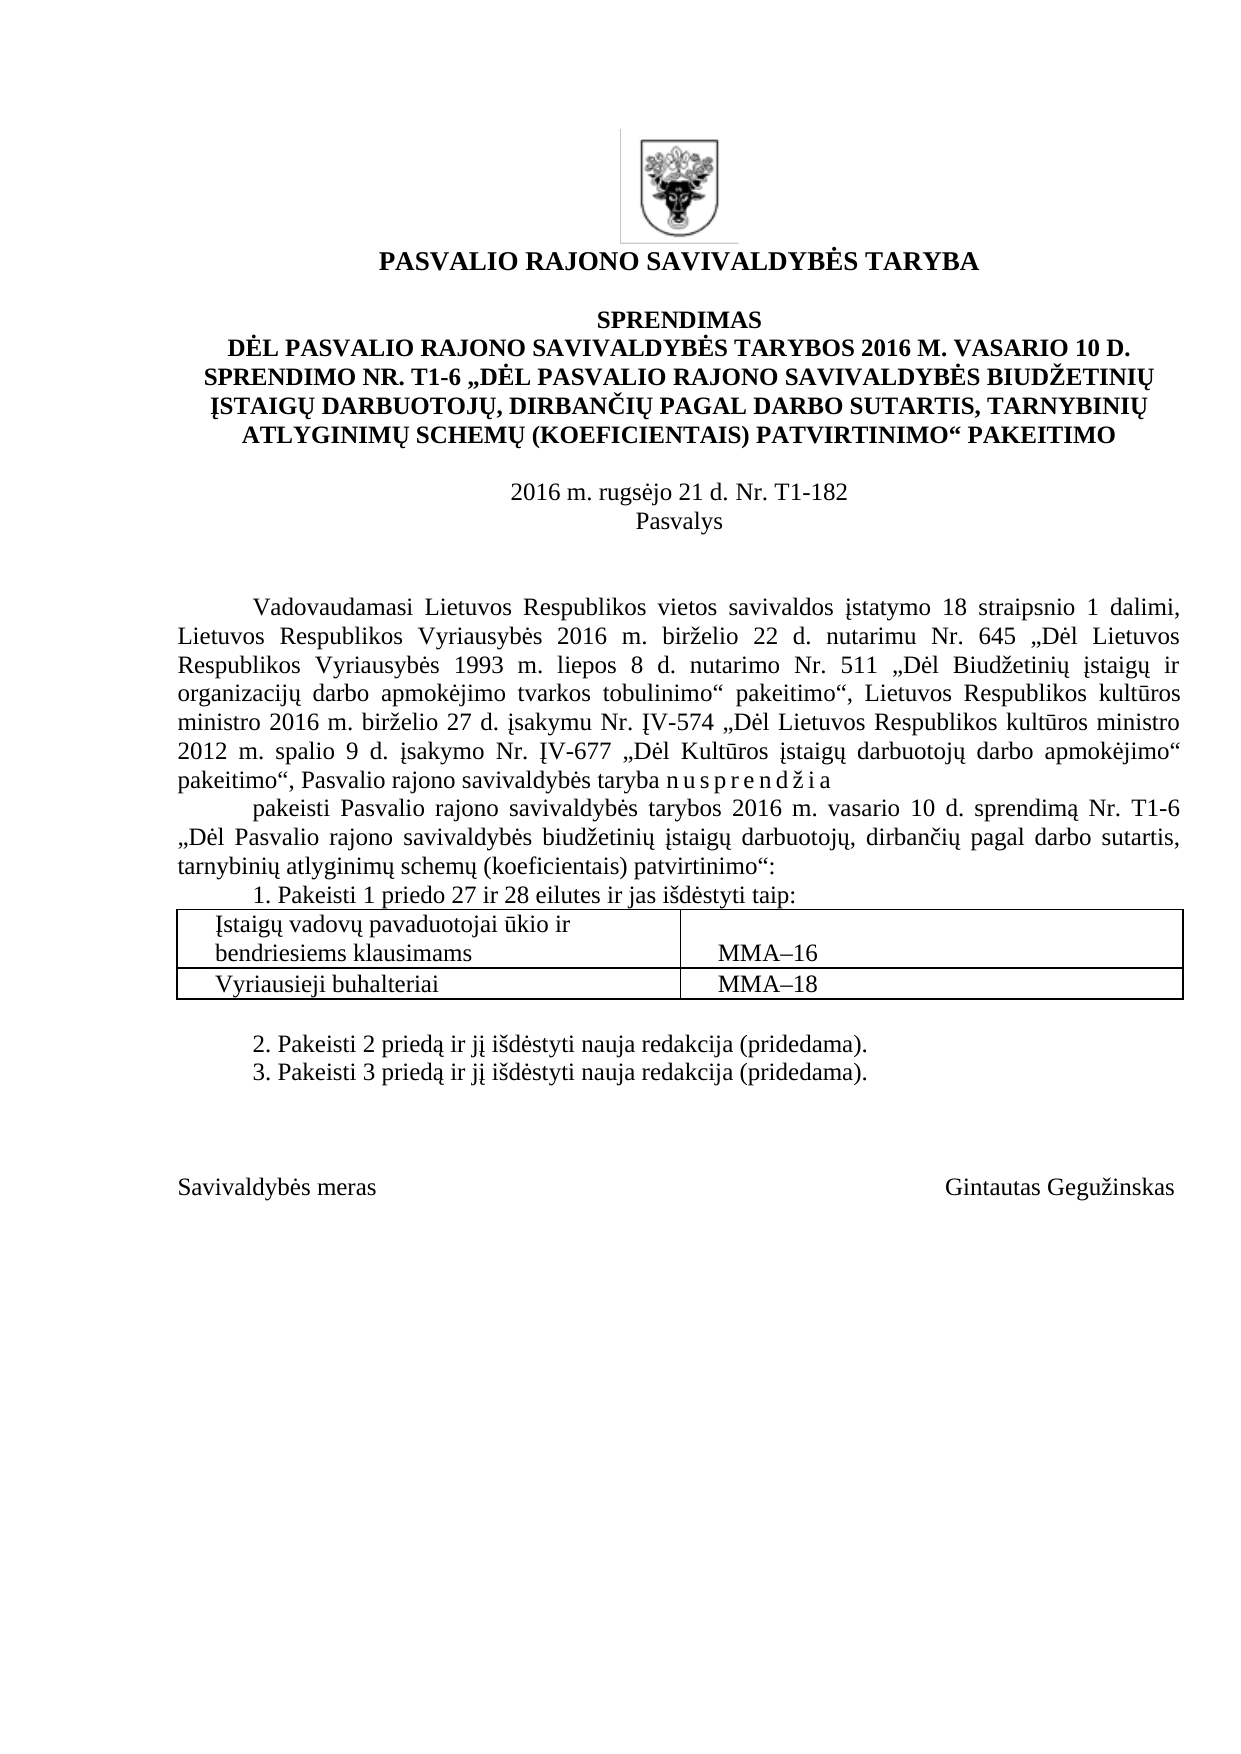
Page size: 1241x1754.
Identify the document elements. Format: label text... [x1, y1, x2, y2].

text Vadovaudamasi Lietuvos Respublikos vietos savivaldos įstatymo 18 straipsnio 1 dalimi, Lietuvos Respublikos Vyriausybės 2016 m. birželio 22 d. nutarimu Nr. 645 „Dėl Lietuvos Respublikos Vyriausybės 1993 m. liepos 8 d. nutarimo Nr. 511 „Dėl Biudžetinių įstaigų ir organizacijų darbo apmokėjimo tvarkos tobulinimo“ pakeitimo“, Lietuvos Respublikos kultūros ministro 2016 m. birželio 27 d. įsakymu Nr. ĮV-574 „Dėl Lietuvos Respublikos kultūros ministro 2012 m. spalio 9 d. įsakymo Nr. ĮV-677 „Dėl Kultūros įstaigų darbuotojų darbo apmokėjimo“ pakeitimo“, Pasvalio rajono savivaldybės taryba nusprendžia [177, 592, 1181, 793]
text Sprendimas [177, 305, 1181, 333]
table_cell MMA–18 [681, 969, 1182, 998]
text 3. Pakeisti 3 priedą ir jį išdėstyti nauja redakcija (pridedama). [177, 1057, 1181, 1086]
text Dėl pasvalio rajono savivaldybės tarybos 2016 m. vasario 10 d. sprendimo nr. t1-6 „dėl pasvalio RAJONO SAVIVALDYBĖS BIUDŽETINIŲ ĮSTAIGŲ DARBUOTOJŲ, DIRBANČIŲ PAGAL DARBO SUTARTIS, TARNYBINIŲ ATLYGINIMŲ SCHEMŲ (KOEFICIENTAIS) PATVIRTINIMO“ PAKEITIMO [177, 333, 1181, 448]
text 2. Pakeisti 2 priedą ir jį išdėstyti nauja redakcija (pridedama). [177, 1029, 1181, 1057]
text Savivaldybės meras Gintautas Gegužinskas [177, 1172, 1181, 1201]
table_cell Vyriausieji buhalteriai [178, 969, 680, 998]
table_header Įstaigų vadovų pavaduotojai ūkio ir bendriesiems klausimams [178, 910, 680, 967]
table_header MMA–16 [681, 910, 1182, 967]
text 2016 m. rugsėjo 21 d. Nr. T1-182 [177, 477, 1181, 506]
text 1. Pakeisti 1 priedo 27 ir 28 eilutes ir jas išdėstyti taip: [177, 880, 1181, 908]
text pakeisti Pasvalio rajono savivaldybės tarybos 2016 m. vasario 10 d. sprendimą Nr. T1-6 „Dėl Pasvalio rajono savivaldybės biudžetinių įstaigų darbuotojų, dirbančių pagal darbo sutartis, tarnybinių atlyginimų schemų (koeficientais) patvirtinimo“: [177, 793, 1181, 880]
text Pasvalys [177, 506, 1181, 535]
text Pasvalio rajono savivaldybės taryba [177, 245, 1181, 276]
